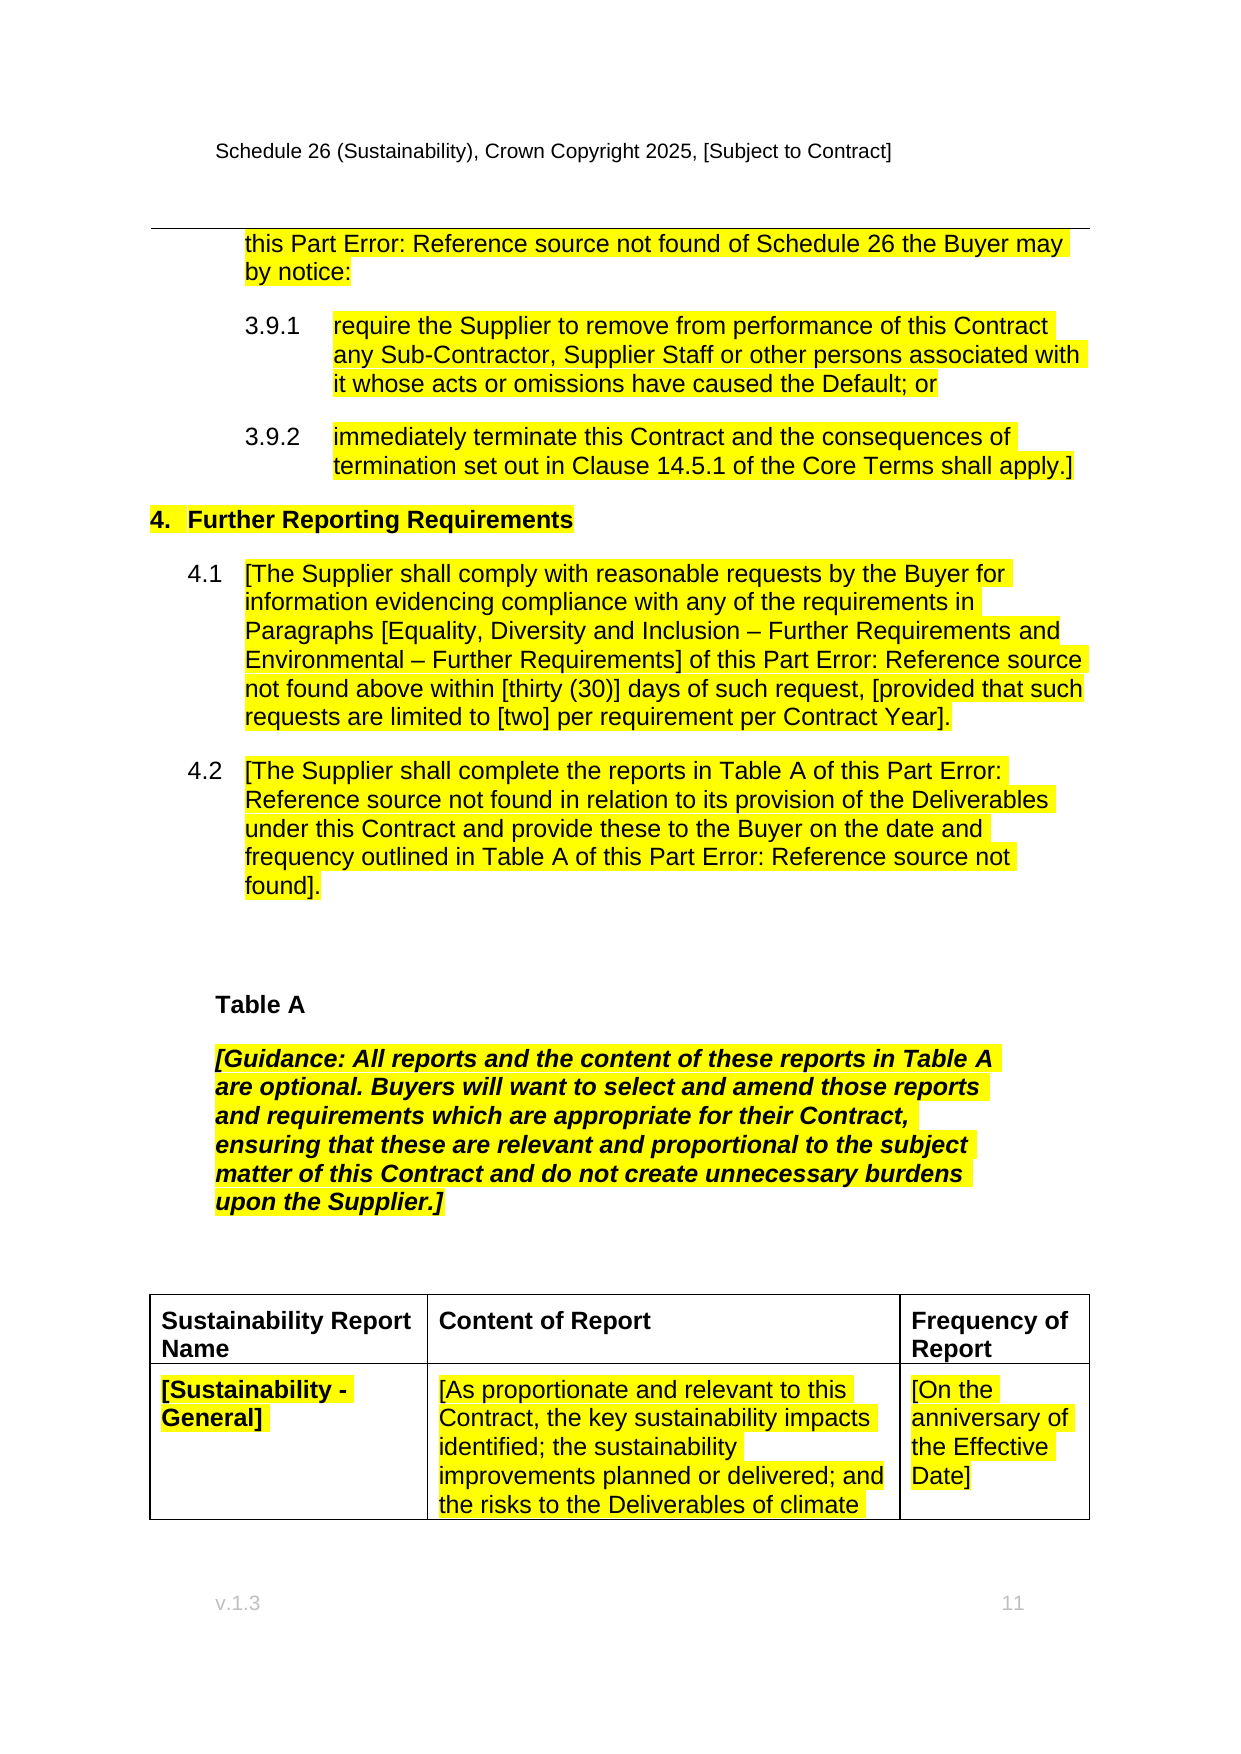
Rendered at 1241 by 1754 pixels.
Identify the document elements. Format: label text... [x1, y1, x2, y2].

table_header Frequency of Report [901, 1295, 1089, 1363]
text Table A [151, 926, 1089, 978]
list [The Supplier shall complete the reports in Table A of this Part B in relation to its provision of the Deliverables under this Contract and provide these to the Buyer on the date and frequency outlined in Table A of this Part B]. [187, 756, 1090, 900]
list require the Supplier to remove from performance of this Contract any Sub-Contractor, Supplier Staff or other persons associated with it whose acts or omissions have caused the Default; or [244, 311, 1090, 397]
table_cell [Sustainability - General] [151, 1364, 427, 1518]
table_header Content of Report [428, 1295, 899, 1363]
text [Guidance: All reports and the content of these reports in Table A are optional. Buyers will want to select and amend those reports and requirements which are appropriate for their Contract, ensuring that these are relevant and proportional to the subject matter of this Contract and do not create unnecessary burdens upon the Supplier.] [151, 978, 1089, 1281]
list immediately terminate this Contract and the consequences of termination set out in Clause 14.5.1 of the Core Terms shall apply.] [244, 422, 1090, 480]
list [Optional: If the Supplier is in Default under any of Paragraphs 3.1 to 3.7 (inclusive) of this Part B of Schedule 26 the Buyer may by notice: [187, 228, 1090, 286]
table_cell [On the anniversary of the Effective Date] [901, 1364, 1089, 1518]
table_cell [As proportionate and relevant to this Contract, the key sustainability impacts identified; the sustainability improvements planned or delivered; and the risks to the Deliverables of climate [428, 1364, 899, 1518]
table_header Sustainability Report Name [151, 1295, 427, 1363]
list [The Supplier shall comply with reasonable requests by the Buyer for information evidencing compliance with any of the requirements in Paragraphs [1 and 2] of this Part B above within [thirty (30)] days of such request, [provided that such requests are limited to [two] per requirement per Contract Year]. [187, 558, 1090, 731]
list Further Reporting Requirements [150, 505, 1090, 533]
